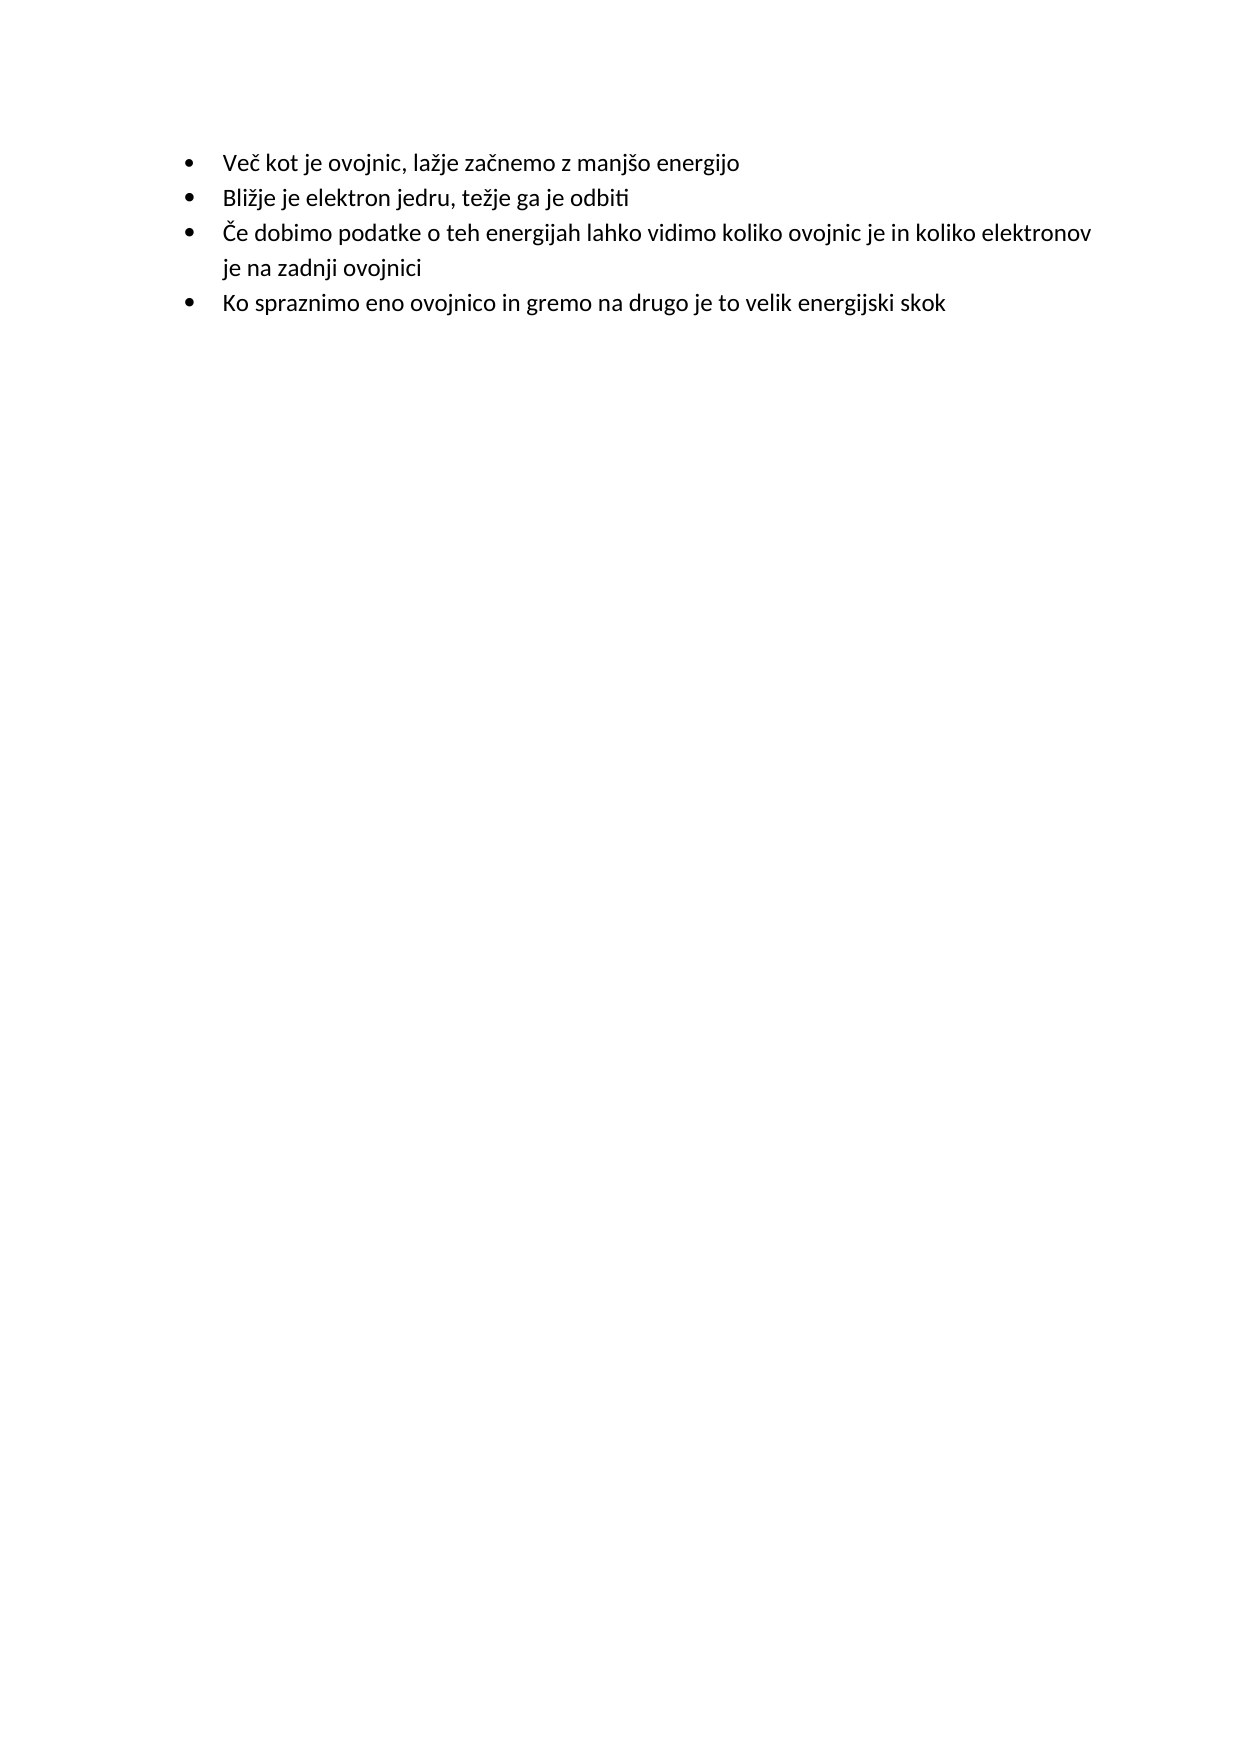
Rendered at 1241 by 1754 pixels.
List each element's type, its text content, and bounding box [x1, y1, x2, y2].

list Če dobimo podatke o teh energijah lahko vidimo koliko ovojnic je in koliko elektronov je na zadnji ovojnici [185, 218, 1093, 283]
list Bližje je elektron jedru, težje ga je odbiti [185, 183, 1093, 213]
list Več kot je ovojnic, lažje začnemo z manjšo energijo [185, 148, 1093, 178]
list Ko spraznimo eno ovojnico in gremo na drugo je to velik energijski skok [185, 288, 1093, 318]
